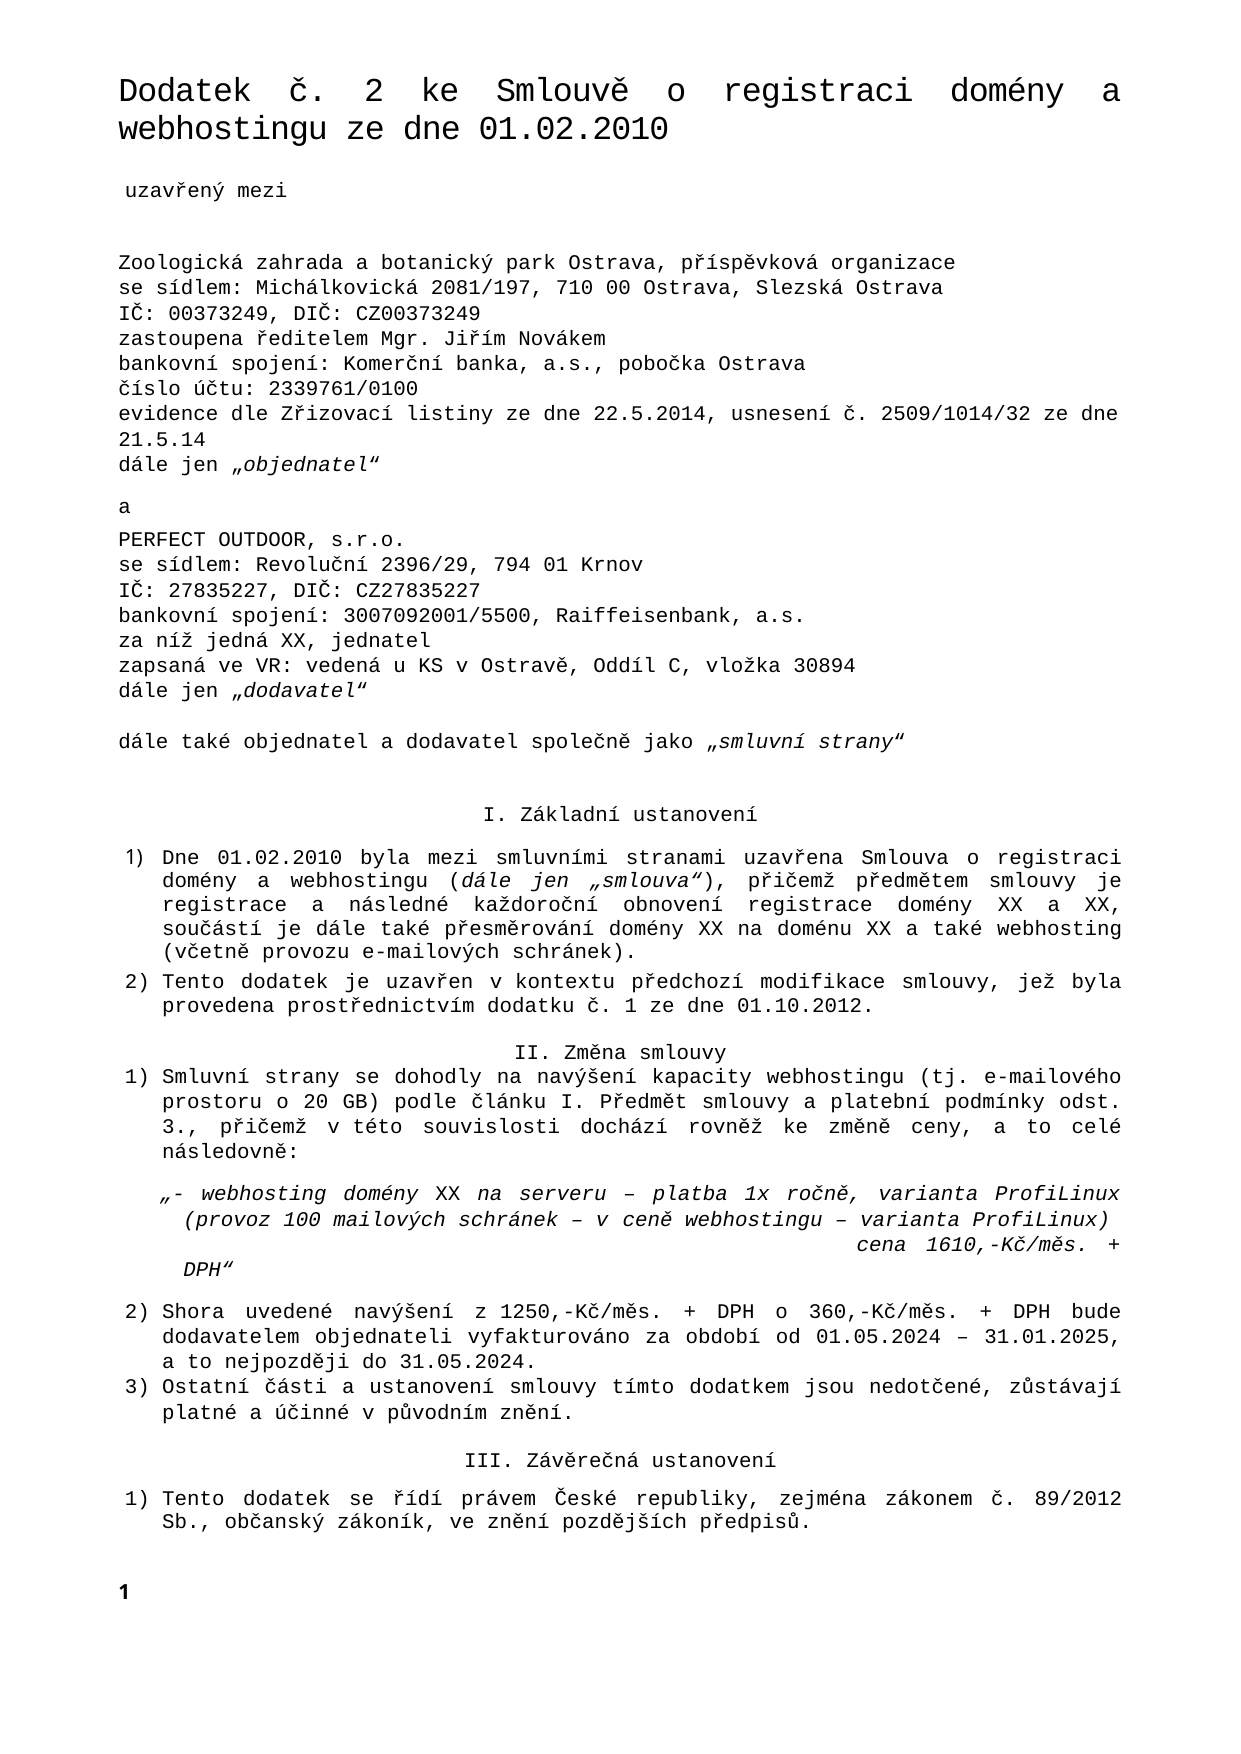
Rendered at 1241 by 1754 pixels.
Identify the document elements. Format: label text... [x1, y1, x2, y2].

text Zoologická zahrada a botanický park Ostrava, příspěvková organizace [118, 252, 1122, 276]
text cena 1610,-Kč/měs. + DPH“ [159, 1234, 1122, 1283]
text Dodatek č. 2 ke Smlouvě o registraci domény a webhostingu ze dne 01.02.2010 [118, 74, 1122, 149]
text číslo účtu: 2339761/0100 [118, 378, 1122, 402]
text za níž jedná XX, jednatel [118, 630, 1122, 654]
text bankovní spojení: Komerční banka, a.s., pobočka Ostrava [118, 353, 1122, 377]
text se sídlem: Revoluční 2396/29, 794 01 Krnov [118, 554, 1122, 578]
text I. Základní ustanovení [118, 804, 1122, 828]
text se sídlem: Michálkovická 2081/197, 710 00 Ostrava, Slezská Ostrava [118, 277, 1122, 301]
text III. Závěrečná ustanovení [118, 1450, 1122, 1473]
text zapsaná ve VR: vedená u KS v Ostravě, Oddíl C, vložka 30894 [118, 655, 1122, 679]
list Tento dodatek je uzavřen v kontextu předchozí modifikace smlouvy, jež byla provedena prostřednictvím dodatku č. 1 ze dne 01.10.2012. [124, 971, 1122, 1019]
text „- webhosting domény XX na serveru – platba 1x ročně, varianta ProfiLinux (provoz 100 mailových schránek – v ceně webhostingu – varianta ProfiLinux) [159, 1183, 1122, 1232]
list Shora uvedené navýšení z 1250,-Kč/měs. + DPH o 360,-Kč/měs. + DPH bude dodavatelem objednateli vyfakturováno za období od 01.05.2024 – 31.01.2025, a to nejpozději do 31.05.2024. [124, 1301, 1122, 1375]
text IČ: 00373249, DIČ: CZ00373249 [118, 303, 1122, 326]
list Ostatní části a ustanovení smlouvy tímto dodatkem jsou nedotčené, zůstávají platné a účinné v původním znění. [124, 1377, 1122, 1425]
list Smluvní strany se dohodly na navýšení kapacity webhostingu (tj. e-mailového prostoru o 20 GB) podle článku I. Předmět smlouvy a platební podmínky odst. 3., přičemž v této souvislosti dochází rovněž ke změně ceny, a to celé následovně: [124, 1066, 1122, 1165]
text zastoupena ředitelem Mgr. Jiřím Novákem [118, 328, 1122, 351]
text dále také objednatel a dodavatel společně jako „smluvní strany“ [118, 731, 1122, 754]
text dále jen „objednatel“ [118, 454, 1122, 477]
text dále jen „dodavatel“ [118, 681, 1122, 704]
text IČ: 27835227, DIČ: CZ27835227 [118, 580, 1122, 603]
list Tento dodatek se řídí právem České republiky, zejména zákonem č. 89/2012 Sb., občanský zákoník, ve znění pozdějších předpisů. [124, 1488, 1122, 1535]
list Dne 01.02.2010 byla mezi smluvními stranami uzavřena Smlouva o registraci domény a webhostingu (dále jen „smlouva“), přičemž předmětem smlouvy je registrace a následné každoroční obnovení registrace domény XX a XX, součástí je dále také přesměrování domény XX na doménu XX a také webhosting (včetně provozu e-mailových schránek). [124, 842, 1122, 965]
text bankovní spojení: 3007092001/5500, Raiffeisenbank, a.s. [118, 605, 1122, 628]
text evidence dle Zřizovací listiny ze dne 22.5.2014, usnesení č. 2509/1014/32 ze dne 21.5.14 [118, 403, 1122, 452]
text a [118, 496, 1122, 519]
text II. Změna smlouvy [118, 1042, 1122, 1066]
text uzavřený mezi [124, 180, 1122, 203]
text PERFECT OUTDOOR, s.r.o. [118, 529, 1122, 553]
